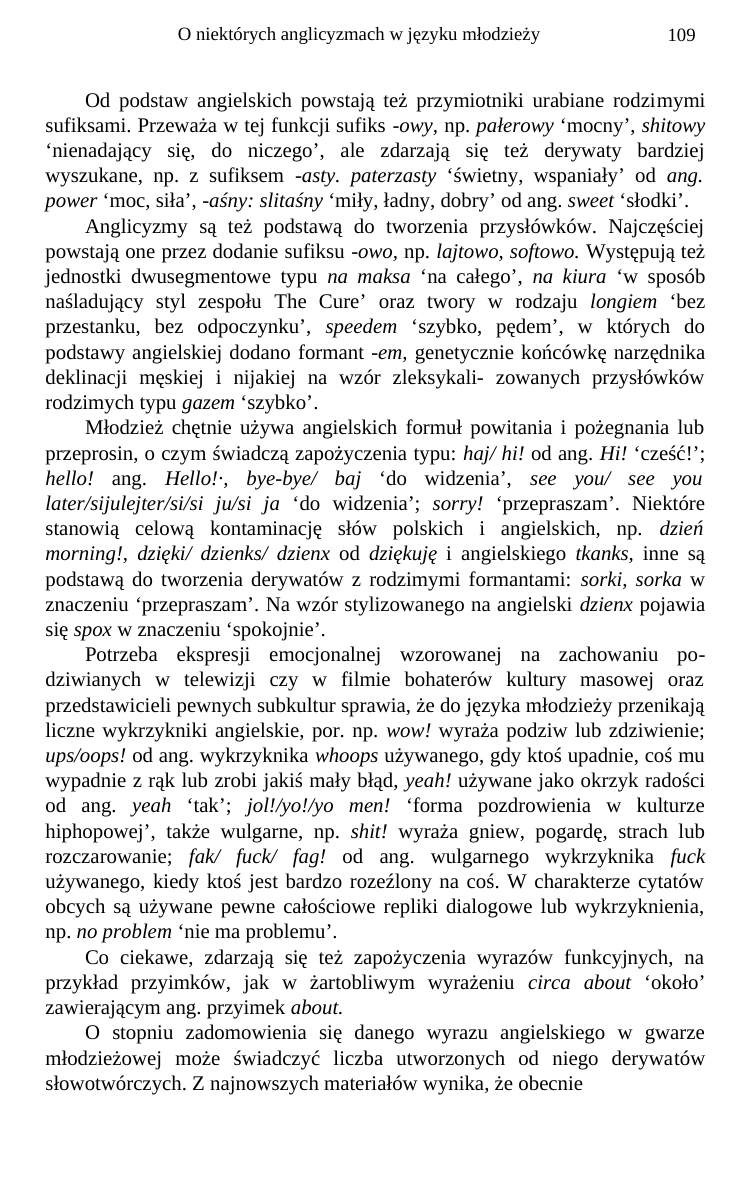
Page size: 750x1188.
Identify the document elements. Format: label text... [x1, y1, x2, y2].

text Od podstaw angielskich powstają też przymiotniki urabiane rodzi­mymi sufiksami. Przeważa w tej funkcji sufiks -owy, np. pałerowy ‘moc­ny’, shitowy ‘nienadający się, do niczego’, ale zdarzają się też derywaty bardziej wyszukane, np. z sufiksem -asty. paterzasty ‘świetny, wspaniały’ od ang. power ‘moc, siła’, -aśny: slitaśny ‘miły, ładny, dobry’ od ang. sweet ‘słodki’. [45, 88, 705, 212]
text 109 [667, 24, 701, 46]
text Co ciekawe, zdarzają się też zapożyczenia wyrazów funkcyjnych, na przykład przyimków, jak w żartobliwym wyrażeniu circa about ‘oko­ło’ zawierającym ang. przyimek about. [45, 945, 705, 1019]
text Potrzeba ekspresji emocjonalnej wzorowanej na zachowaniu po­dziwianych w telewizji czy w filmie bohaterów kultury masowej oraz przedstawicieli pewnych subkultur sprawia, że do języka młodzieży przenikają liczne wykrzykniki angielskie, por. np. wow! wyraża podziw lub zdziwienie; ups/oops! od ang. wykrzyknika whoops używanego, gdy ktoś upadnie, coś mu wypadnie z rąk lub zrobi jakiś mały błąd, yeah! używane jako okrzyk radości od ang. yeah ‘tak’; jol!/yo!/yo men! ‘for­ma pozdrowienia w kulturze hiphopowej’, także wulgarne, np. shit! wyraża gniew, pogardę, strach lub rozczarowanie; fak/ fuck/ fag! od ang. wulgarnego wykrzyknika fuck używanego, kiedy ktoś jest bardzo rozeźlony na coś. W charakterze cytatów obcych są używane pewne całościowe repliki dialogowe lub wykrzyknienia, np. no problem ‘nie ma problemu’. [45, 642, 705, 943]
text O niektórych anglicyzmach w języku młodzieży [178, 23, 571, 44]
text O stopniu zadomowienia się danego wyrazu angielskiego w gwarze młodzieżowej może świadczyć liczba utworzonych od niego derywa­tów słowotwórczych. Z najnowszych materiałów wynika, że obecnie [45, 1020, 705, 1095]
text Młodzież chętnie używa angielskich formuł powitania i pożegnania lub przeprosin, o czym świadczą zapożyczenia typu: haj/ hi! od ang. Hi! ‘cześć!’; hello! ang. Hello!·, bye-bye/ baj ‘do widzenia’, see you/ see you later/sijulejter/si/si ju/si ja ‘do widzenia’; sorry! ‘przepraszam’. Niektóre stanowią celową kontaminację słów polskich i angielskich, np. dzień morning!, dzięki/ dzienks/ dzienx od dziękuję i angielskiego tkanks, inne są podstawą do tworzenia derywatów z rodzimymi formantami: sorki, sorka w znaczeniu ‘przepraszam’. Na wzór stylizowanego na angielski dzienx pojawia się spox w znaczeniu ‘spokojnie’. [45, 415, 705, 641]
text Anglicyzmy są też podstawą do tworzenia przysłówków. Najczęściej powstają one przez dodanie sufiksu -owo, np. lajtowo, softowo. Występu­ją też jednostki dwusegmentowe typu na maksa ‘na całego’, na kiura ‘w sposób naśladujący styl zespołu The Cure’ oraz twory w rodzaju longiem ‘bez przestanku, bez odpoczynku’, speedem ‘szybko, pędem’, w których do podstawy angielskiej dodano formant -em, genetycznie końcówkę narzędnika deklinacji męskiej i nijakiej na wzór zleksykali- zowanych przysłówków rodzimych typu gazem ‘szybko’. [45, 214, 705, 414]
